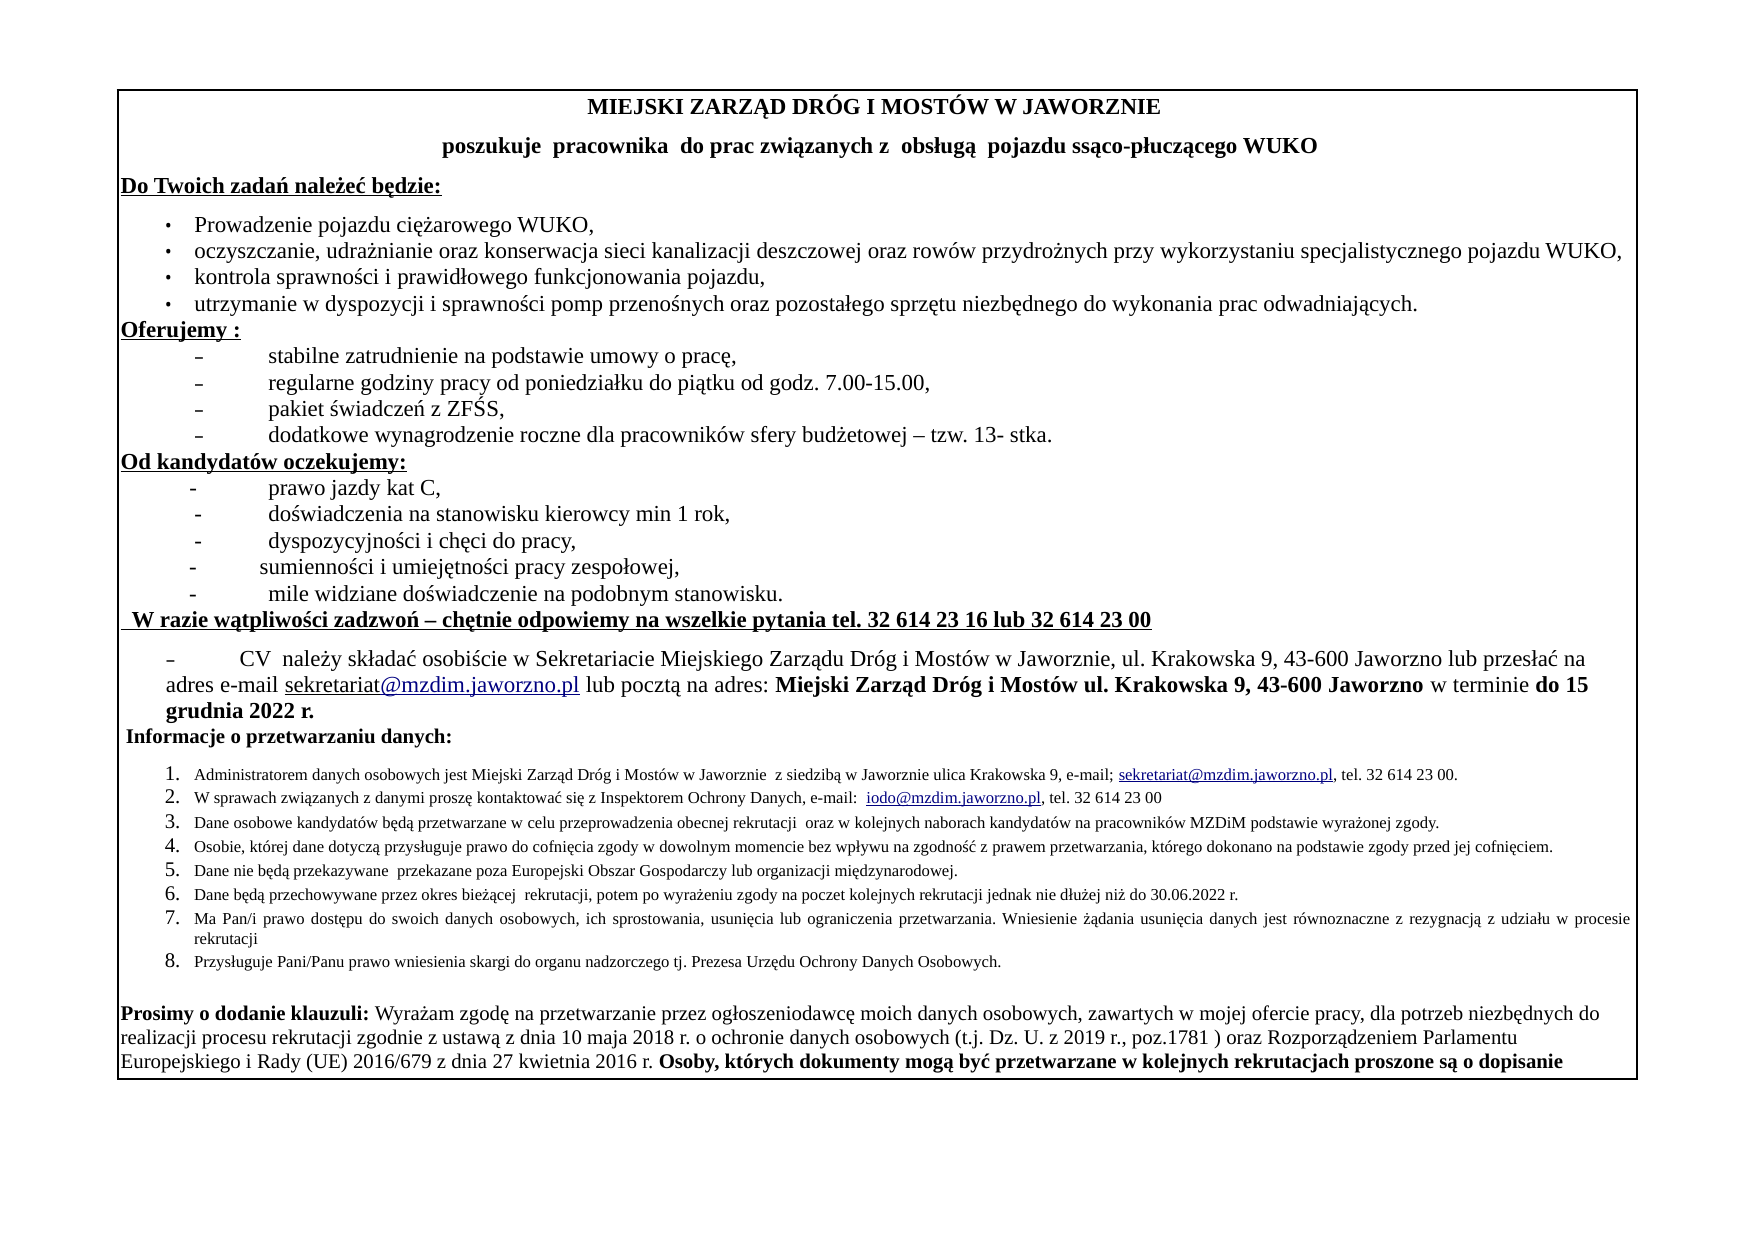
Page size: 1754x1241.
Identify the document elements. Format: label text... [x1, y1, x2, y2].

list utrzymanie w dyspozycji i sprawności pomp przenośnych oraz pozostałego sprzętu niezbędnego do wykonania prac odwadniających. [164, 290, 1634, 316]
text MIEJSKI ZARZĄD DRÓG I MOSTÓW W JAWORZNIE [120, 93, 1634, 119]
list Administratorem danych osobowych jest Miejski Zarząd Dróg i Mostów w Jaworznie z siedzibą w Jaworznie ulica Krakowska 9, e-mail; sekretariat@mzdim.jaworzno.pl, tel. 32 614 23 00. [164, 760, 1634, 784]
text - sumienności i umiejętności pracy zespołowej, [120, 553, 1634, 579]
list Osobie, której dane dotyczą przysługuje prawo do cofnięcia zgody w dowolnym momencie bez wpływu na zgodność z prawem przetwarzania, którego dokonano na podstawie zgody przed jej cofnięciem. [164, 833, 1634, 857]
list Ma Pan/i prawo dostępu do swoich danych osobowych, ich sprostowania, usunięcia lub ograniczenia przetwarzania. Wniesienie żądania usunięcia danych jest równoznaczne z rezygnacją z udziału w procesie rekrutacji [164, 905, 1634, 948]
list CV należy składać osobiście w Sekretariacie Miejskiego Zarządu Dróg i Mostów w Jaworznie, ul. Krakowska 9, 43-600 Jaworzno lub przesłać na adres e-mail sekretariat@mzdim.jaworzno.pl lub pocztą na adres: Miejski Zarząd Dróg i Mostów ul. Krakowska 9, 43-600 Jaworzno w terminie do 15 grudnia 2022 r. [166, 645, 1588, 724]
text Od kandydatów oczekujemy: [120, 448, 1634, 474]
text Oferujemy : [120, 316, 1634, 342]
text Do Twoich zadań należeć będzie: [120, 172, 1634, 198]
list oczyszczanie, udrażnianie oraz konserwacja sieci kanalizacji deszczowej oraz rowów przydrożnych przy wykorzystaniu specjalistycznego pojazdu WUKO, [164, 237, 1634, 263]
text Informacje o przetwarzaniu danych: [120, 724, 1634, 748]
list Dane będą przechowywane przez okres bieżącej rekrutacji, potem po wyrażeniu zgody na poczet kolejnych rekrutacji jednak nie dłużej niż do 30.06.2022 r. [164, 881, 1634, 905]
list Przysługuje Pani/Panu prawo wniesienia skargi do organu nadzorczego tj. Prezesa Urzędu Ochrony Danych Osobowych. [164, 948, 1634, 972]
list dodatkowe wynagrodzenie roczne dla pracowników sfery budżetowej – tzw. 13- stka. [194, 421, 1634, 448]
text - doświadczenia na stanowisku kierowcy min 1 rok, [120, 501, 1634, 527]
list regularne godziny pracy od poniedziałku do piątku od godz. 7.00-15.00, [194, 369, 1634, 395]
list kontrola sprawności i prawidłowego funkcjonowania pojazdu, [164, 263, 1634, 290]
list Dane nie będą przekazywane przekazane poza Europejski Obszar Gospodarczy lub organizacji międzynarodowej. [164, 857, 1634, 881]
text - mile widziane doświadczenie na podobnym stanowisku. [120, 579, 1634, 606]
text Prosimy o dodanie klauzuli: Wyrażam zgodę na przetwarzanie przez ogłoszeniodawcę moich danych osobowych, zawartych w mojej ofercie pracy, dla potrzeb niezbędnych do realizacji procesu rekrutacji zgodnie z ustawą z dnia 10 maja 2018 r. o ochronie danych osobowych (t.j. Dz. U. z 2019 r., poz.1781 ) oraz Rozporządzeniem Parlamentu Europejskiego i Rady (UE) 2016/679 z dnia 27 kwietnia 2016 r. Osoby, których dokumenty mogą być przetwarzane w kolejnych rekrutacjach proszone są o dopisanie [120, 1001, 1634, 1073]
list pakiet świadczeń z ZFŚS, [194, 395, 1634, 421]
list W sprawach związanych z danymi proszę kontaktować się z Inspektorem Ochrony Danych, e-mail: iodo@mzdim.jaworzno.pl, tel. 32 614 23 00 [164, 784, 1634, 808]
list Dane osobowe kandydatów będą przetwarzane w celu przeprowadzenia obecnej rekrutacji oraz w kolejnych naborach kandydatów na pracowników MZDiM podstawie wyrażonej zgody. [164, 808, 1634, 833]
list stabilne zatrudnienie na podstawie umowy o pracę, [194, 342, 1634, 369]
text - dyspozycyjności i chęci do pracy, [120, 527, 1634, 553]
text poszukuje pracownika do prac związanych z obsługą pojazdu ssąco-płuczącego WUKO [120, 132, 1634, 159]
list Prowadzenie pojazdu ciężarowego WUKO, [164, 211, 1634, 237]
text - prawo jazdy kat C, [120, 474, 1634, 501]
text W razie wątpliwości zadzwoń – chętnie odpowiemy na wszelkie pytania tel. 32 614 23 16 lub 32 614 23 00 [120, 606, 1634, 632]
